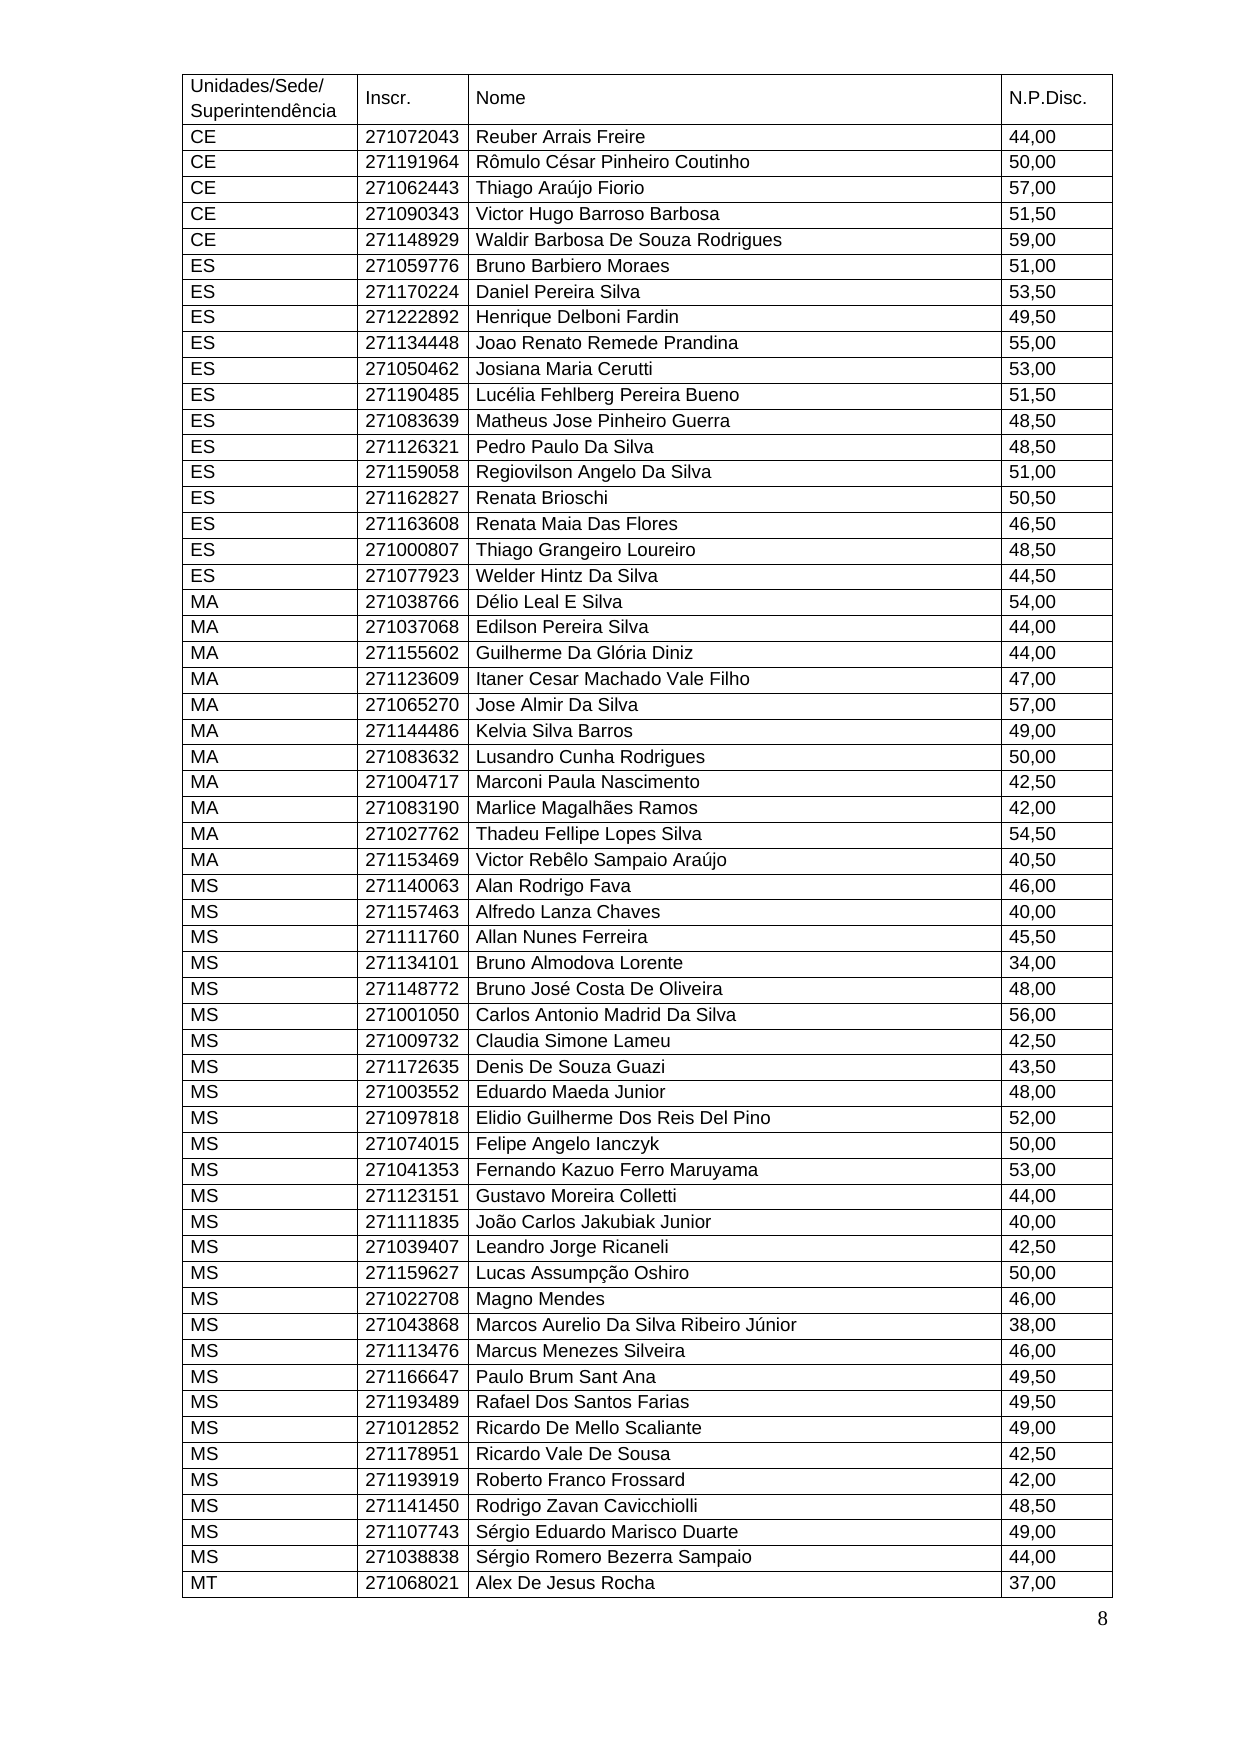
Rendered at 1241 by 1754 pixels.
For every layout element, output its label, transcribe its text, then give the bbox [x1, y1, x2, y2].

table_cell 40,00 [1002, 900, 1112, 925]
table_cell 271155602 [358, 642, 468, 667]
table_cell ES [183, 306, 357, 331]
table_cell 271074015 [358, 1133, 468, 1158]
table_cell Thiago Grangeiro Loureiro [469, 539, 1001, 563]
table_cell MA [183, 823, 357, 848]
table_cell Victor Hugo Barroso Barbosa [469, 203, 1001, 228]
table_cell Eduardo Maeda Junior [469, 1081, 1001, 1106]
table_cell 271083190 [358, 797, 468, 822]
table_cell MS [183, 1133, 357, 1158]
table_cell MA [183, 616, 357, 641]
table_cell 271039407 [358, 1236, 468, 1261]
table_cell Edilson Pereira Silva [469, 616, 1001, 641]
table_cell MT [183, 1572, 357, 1597]
table_cell MS [183, 900, 357, 925]
table_cell 50,00 [1002, 151, 1112, 176]
table_cell MS [183, 1443, 357, 1468]
table_cell 53,00 [1002, 358, 1112, 383]
table_cell MA [183, 590, 357, 615]
table_cell Bruno Barbiero Moraes [469, 255, 1001, 279]
table_cell MS [183, 978, 357, 1003]
table_cell Sérgio Eduardo Marisco Duarte [469, 1520, 1001, 1545]
table_cell Marcus Menezes Silveira [469, 1340, 1001, 1364]
table_cell Ricardo Vale De Sousa [469, 1443, 1001, 1468]
table_cell 38,00 [1002, 1314, 1112, 1338]
table_cell 271113476 [358, 1340, 468, 1364]
table_cell Alex De Jesus Rocha [469, 1572, 1001, 1597]
table_cell 49,00 [1002, 720, 1112, 744]
table_cell ES [183, 280, 357, 305]
table_cell 271068021 [358, 1572, 468, 1597]
table_cell 50,00 [1002, 1262, 1112, 1287]
table_cell 271041353 [358, 1159, 468, 1183]
table_cell ES [183, 539, 357, 563]
table_cell 271090343 [358, 203, 468, 228]
table_cell 44,00 [1002, 642, 1112, 667]
table_cell Rafael Dos Santos Farias [469, 1391, 1001, 1416]
table_cell 271009732 [358, 1030, 468, 1054]
table_cell 57,00 [1002, 177, 1112, 202]
table_cell 47,00 [1002, 668, 1112, 693]
table_cell MS [183, 1210, 357, 1235]
table_cell Lucélia Fehlberg Pereira Bueno [469, 384, 1001, 408]
table_cell 271022708 [358, 1288, 468, 1313]
table_cell Allan Nunes Ferreira [469, 926, 1001, 951]
table_cell ES [183, 255, 357, 279]
table_cell Roberto Franco Frossard [469, 1469, 1001, 1493]
table_cell 44,50 [1002, 565, 1112, 589]
table_cell 271134448 [358, 332, 468, 357]
table_cell 51,50 [1002, 203, 1112, 228]
table_cell 271097818 [358, 1107, 468, 1132]
table_cell 271144486 [358, 720, 468, 744]
table_cell 44,00 [1002, 616, 1112, 641]
table_cell CE [183, 125, 357, 150]
table_cell 45,50 [1002, 926, 1112, 951]
table_cell ES [183, 410, 357, 434]
table_cell 51,00 [1002, 461, 1112, 486]
table_cell Magno Mendes [469, 1288, 1001, 1313]
table_cell 271083639 [358, 410, 468, 434]
table_header Unidades/Sede/ Superintendência [183, 75, 357, 124]
table_cell Paulo Brum Sant Ana [469, 1365, 1001, 1390]
table_cell 48,50 [1002, 410, 1112, 434]
table_cell 40,00 [1002, 1210, 1112, 1235]
table_cell 46,00 [1002, 1288, 1112, 1313]
table_cell 271027762 [358, 823, 468, 848]
table_cell 271153469 [358, 849, 468, 873]
table_cell MS [183, 1495, 357, 1519]
table_cell Thadeu Fellipe Lopes Silva [469, 823, 1001, 848]
table_cell 271191964 [358, 151, 468, 176]
table_cell 271222892 [358, 306, 468, 331]
table_cell 271107743 [358, 1520, 468, 1545]
table_cell MS [183, 1340, 357, 1364]
table_cell 271148772 [358, 978, 468, 1003]
table_cell ES [183, 461, 357, 486]
table_cell MS [183, 1546, 357, 1571]
table_cell 271038838 [358, 1546, 468, 1571]
table_cell 271123151 [358, 1185, 468, 1209]
table_cell 271083632 [358, 745, 468, 770]
table_cell Carlos Antonio Madrid Da Silva [469, 1004, 1001, 1028]
table_cell 49,50 [1002, 1391, 1112, 1416]
table_cell 40,50 [1002, 849, 1112, 873]
table_cell Welder Hintz Da Silva [469, 565, 1001, 589]
table_cell MS [183, 1107, 357, 1132]
table_cell 48,50 [1002, 435, 1112, 460]
table_cell 48,00 [1002, 978, 1112, 1003]
table_cell ES [183, 565, 357, 589]
table_cell 37,00 [1002, 1572, 1112, 1597]
table_cell 42,50 [1002, 771, 1112, 796]
table_cell MS [183, 1288, 357, 1313]
table_cell MS [183, 1236, 357, 1261]
table_cell Joao Renato Remede Prandina [469, 332, 1001, 357]
table_cell Délio Leal E Silva [469, 590, 1001, 615]
table_cell 44,00 [1002, 125, 1112, 150]
table_cell MS [183, 1159, 357, 1183]
table_cell MA [183, 668, 357, 693]
table_cell Claudia Simone Lameu [469, 1030, 1001, 1054]
table_cell MS [183, 875, 357, 899]
table_cell 271004717 [358, 771, 468, 796]
table_cell 49,50 [1002, 1365, 1112, 1390]
table_cell MA [183, 720, 357, 744]
table_cell 271050462 [358, 358, 468, 383]
table_cell 49,00 [1002, 1417, 1112, 1442]
table_cell 271190485 [358, 384, 468, 408]
table_cell Felipe Angelo Ianczyk [469, 1133, 1001, 1158]
table_cell 59,00 [1002, 229, 1112, 253]
table_cell Gustavo Moreira Colletti [469, 1185, 1001, 1209]
table_cell Henrique Delboni Fardin [469, 306, 1001, 331]
table_cell Victor Rebêlo Sampaio Araújo [469, 849, 1001, 873]
table_header N.P.Disc. [1002, 75, 1112, 124]
table_cell 56,00 [1002, 1004, 1112, 1028]
table_cell ES [183, 358, 357, 383]
table_cell 49,00 [1002, 1520, 1112, 1545]
table_cell Daniel Pereira Silva [469, 280, 1001, 305]
table_cell 52,00 [1002, 1107, 1112, 1132]
table_cell CE [183, 177, 357, 202]
table_cell 44,00 [1002, 1546, 1112, 1571]
table_cell Josiana Maria Cerutti [469, 358, 1001, 383]
table_cell 51,00 [1002, 255, 1112, 279]
table_cell Denis De Souza Guazi [469, 1055, 1001, 1080]
table_cell 271141450 [358, 1495, 468, 1519]
table_cell MS [183, 1469, 357, 1493]
table_cell 49,50 [1002, 306, 1112, 331]
table_cell 271043868 [358, 1314, 468, 1338]
table_cell 271000807 [358, 539, 468, 563]
table_cell Pedro Paulo Da Silva [469, 435, 1001, 460]
table_cell 42,00 [1002, 1469, 1112, 1493]
table_cell 53,00 [1002, 1159, 1112, 1183]
table_cell 53,50 [1002, 280, 1112, 305]
table_cell MS [183, 1030, 357, 1054]
table_cell 34,00 [1002, 952, 1112, 977]
table_cell 271065270 [358, 694, 468, 718]
table_cell MS [183, 1004, 357, 1028]
table_cell 48,50 [1002, 1495, 1112, 1519]
table_cell 271178951 [358, 1443, 468, 1468]
table_cell Reuber Arrais Freire [469, 125, 1001, 150]
table_cell Marcos Aurelio Da Silva Ribeiro Júnior [469, 1314, 1001, 1338]
table_cell 271012852 [358, 1417, 468, 1442]
table_cell MA [183, 849, 357, 873]
table_cell 271126321 [358, 435, 468, 460]
table_cell Bruno José Costa De Oliveira [469, 978, 1001, 1003]
table_cell Lucas Assumpção Oshiro [469, 1262, 1001, 1287]
table_cell Rodrigo Zavan Cavicchiolli [469, 1495, 1001, 1519]
table_cell Marlice Magalhães Ramos [469, 797, 1001, 822]
table_cell ES [183, 513, 357, 538]
table_cell 271037068 [358, 616, 468, 641]
table_cell 271134101 [358, 952, 468, 977]
table_cell MA [183, 797, 357, 822]
table_cell 271111835 [358, 1210, 468, 1235]
table_cell 46,50 [1002, 513, 1112, 538]
table_cell 271172635 [358, 1055, 468, 1080]
table_cell 271163608 [358, 513, 468, 538]
table_cell 271038766 [358, 590, 468, 615]
table_cell 50,00 [1002, 1133, 1112, 1158]
table_cell 271166647 [358, 1365, 468, 1390]
table_cell Guilherme Da Glória Diniz [469, 642, 1001, 667]
table_cell MS [183, 1520, 357, 1545]
table_cell 42,50 [1002, 1030, 1112, 1054]
table_cell MA [183, 771, 357, 796]
table_cell ES [183, 384, 357, 408]
table_cell 271072043 [358, 125, 468, 150]
table_cell Alfredo Lanza Chaves [469, 900, 1001, 925]
table_cell MS [183, 1417, 357, 1442]
table_cell Marconi Paula Nascimento [469, 771, 1001, 796]
table_cell 55,00 [1002, 332, 1112, 357]
table_cell ES [183, 487, 357, 512]
table_cell 50,00 [1002, 745, 1112, 770]
table_cell 42,50 [1002, 1236, 1112, 1261]
table_cell 271059776 [358, 255, 468, 279]
table_cell 44,00 [1002, 1185, 1112, 1209]
table_cell MS [183, 1081, 357, 1106]
table_cell Alan Rodrigo Fava [469, 875, 1001, 899]
table_cell Jose Almir Da Silva [469, 694, 1001, 718]
table_cell MS [183, 1314, 357, 1338]
table_cell 48,50 [1002, 539, 1112, 563]
table_cell 54,50 [1002, 823, 1112, 848]
table_cell MS [183, 1055, 357, 1080]
table_cell 271077923 [358, 565, 468, 589]
table_cell Leandro Jorge Ricaneli [469, 1236, 1001, 1261]
table_cell 42,00 [1002, 797, 1112, 822]
table_cell MA [183, 694, 357, 718]
table_cell Itaner Cesar Machado Vale Filho [469, 668, 1001, 693]
table_header Inscr. [358, 75, 468, 124]
table_cell ES [183, 332, 357, 357]
table_cell Renata Maia Das Flores [469, 513, 1001, 538]
table_cell Ricardo De Mello Scaliante [469, 1417, 1001, 1442]
table_cell Rômulo César Pinheiro Coutinho [469, 151, 1001, 176]
table_cell MS [183, 1185, 357, 1209]
table_header Nome [469, 75, 1001, 124]
table_cell Regiovilson Angelo Da Silva [469, 461, 1001, 486]
table_cell 271123609 [358, 668, 468, 693]
table_cell 271159058 [358, 461, 468, 486]
table_cell CE [183, 151, 357, 176]
table_cell 50,50 [1002, 487, 1112, 512]
table_cell MS [183, 1262, 357, 1287]
table_cell 271111760 [358, 926, 468, 951]
table_cell 271157463 [358, 900, 468, 925]
table_cell 42,50 [1002, 1443, 1112, 1468]
table_cell Waldir Barbosa De Souza Rodrigues [469, 229, 1001, 253]
table_cell 43,50 [1002, 1055, 1112, 1080]
table_cell 54,00 [1002, 590, 1112, 615]
table_cell 271193489 [358, 1391, 468, 1416]
table_cell 271159627 [358, 1262, 468, 1287]
table_cell 271170224 [358, 280, 468, 305]
table_cell 271148929 [358, 229, 468, 253]
table_cell 271162827 [358, 487, 468, 512]
table_cell MS [183, 1391, 357, 1416]
table_cell Kelvia Silva Barros [469, 720, 1001, 744]
table_cell João Carlos Jakubiak Junior [469, 1210, 1001, 1235]
table_cell 271193919 [358, 1469, 468, 1493]
table_cell 271140063 [358, 875, 468, 899]
table_cell MS [183, 952, 357, 977]
table_cell 271003552 [358, 1081, 468, 1106]
table_cell CE [183, 203, 357, 228]
table_cell MA [183, 642, 357, 667]
table_cell 46,00 [1002, 1340, 1112, 1364]
table_cell MS [183, 1365, 357, 1390]
table_cell ES [183, 435, 357, 460]
table_cell 48,00 [1002, 1081, 1112, 1106]
table_cell Matheus Jose Pinheiro Guerra [469, 410, 1001, 434]
table_cell Fernando Kazuo Ferro Maruyama [469, 1159, 1001, 1183]
table_cell 46,00 [1002, 875, 1112, 899]
table_cell MS [183, 926, 357, 951]
table_cell MA [183, 745, 357, 770]
table_cell Bruno Almodova Lorente [469, 952, 1001, 977]
table_cell 57,00 [1002, 694, 1112, 718]
table_cell Lusandro Cunha Rodrigues [469, 745, 1001, 770]
table_cell 271001050 [358, 1004, 468, 1028]
table_cell Sérgio Romero Bezerra Sampaio [469, 1546, 1001, 1571]
table_cell Elidio Guilherme Dos Reis Del Pino [469, 1107, 1001, 1132]
table_cell CE [183, 229, 357, 253]
table_cell Renata Brioschi [469, 487, 1001, 512]
table_cell Thiago Araújo Fiorio [469, 177, 1001, 202]
table_cell 271062443 [358, 177, 468, 202]
table_cell 51,50 [1002, 384, 1112, 408]
